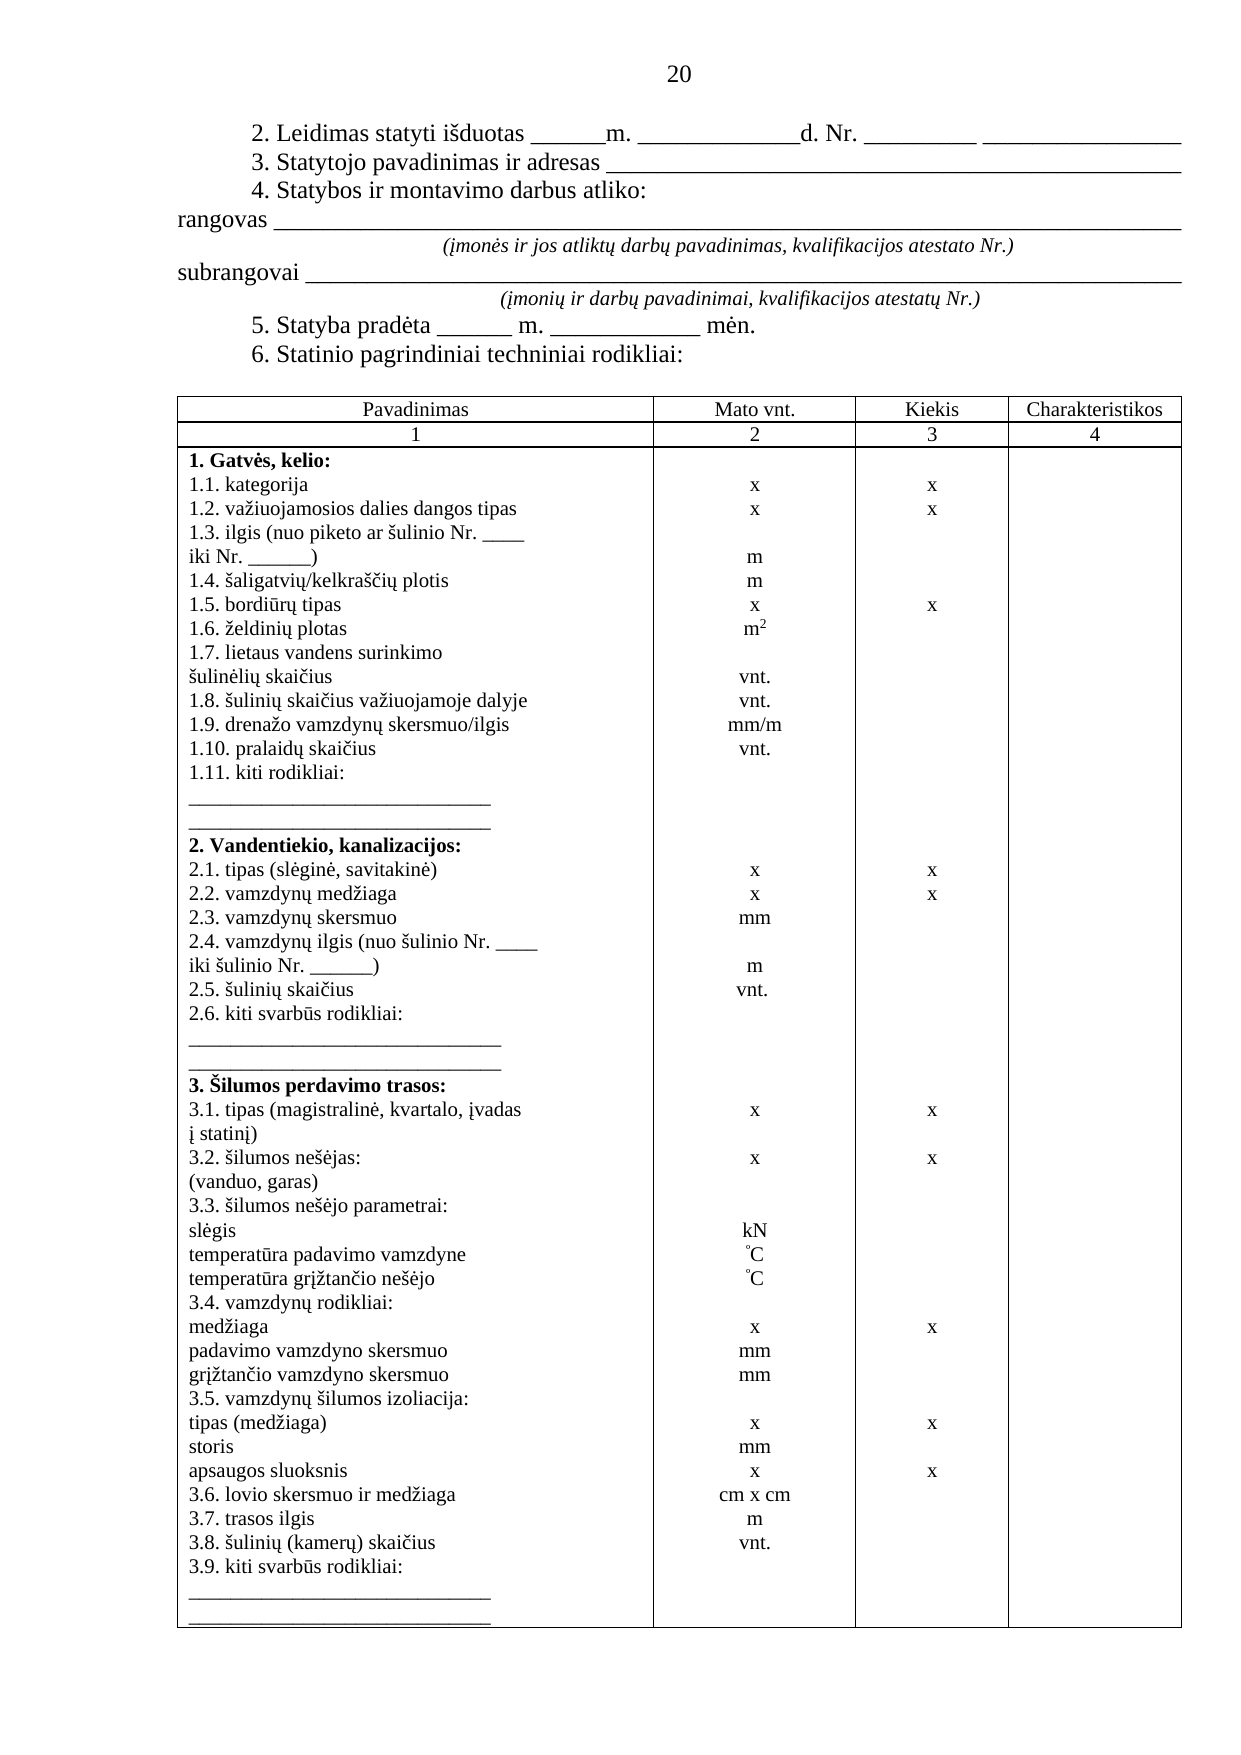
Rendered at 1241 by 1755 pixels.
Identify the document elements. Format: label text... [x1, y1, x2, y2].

text subrangovai [177, 257, 1181, 286]
table_cell 3 [856, 423, 1008, 446]
table_cell x x m m x m2 vnt. vnt. mm/m vnt. x x mm m vnt. x x kN ºC ºC [654, 448, 855, 1290]
table_cell 4 [1009, 423, 1181, 446]
text 4. Statybos ir montavimo darbus atliko: [177, 176, 1181, 204]
text 6. Statinio pagrindiniai techniniai rodikliai: [177, 339, 1181, 367]
text 5. Statyba pradėta ______ m. ____________ mėn. [177, 310, 1181, 339]
text 2. Leidimas statyti išduotas ______m. _____________d. Nr. _________ [177, 118, 1181, 147]
table_cell [1009, 448, 1181, 1290]
table_cell 1. Gatvės, kelio: 1.1. kategorija 1.2. važiuojamosios dalies dangos tipas 1.3. ilgis (nuo piketo ar šulinio Nr. ____ iki Nr. ______) 1.4. šaligatvių/kelkraščių plotis 1.5. bordiūrų tipas 1.6. želdinių plotas 1.7. lietaus vandens surinkimo šulinėlių skaičius 1.8. šulinių skaičius važiuojamoje dalyje 1.9. drenažo vamzdynų skersmuo/ilgis 1.10. pralaidų skaičius 1.11. kiti rodikliai: _____________________________ _____________________________ 2. Vandentiekio, kanalizacijos: 2.1. tipas (slėginė, savitakinė) 2.2. vamzdynų medžiaga 2.3. vamzdynų skersmuo 2.4. vamzdynų ilgis (nuo šulinio Nr. ____ iki šulinio Nr. ______) 2.5. šulinių skaičius 2.6. kiti svarbūs rodikliai: ______________________________ ______________________________ 3. Šilumos perdavimo trasos: 3.1. tipas (magistralinė, kvartalo, įvadas į statinį) 3.2. šilumos nešėjas: (vanduo, garas) 3.3. šilumos nešėjo parametrai: slėgis temperatūra padavimo vamzdyne temperatūra grįžtančio nešėjo [178, 448, 653, 1290]
text 3. Statytojo pavadinimas ir adresas [177, 147, 1181, 176]
table_cell x x x x x x x [856, 448, 1008, 1290]
table_header Mato vnt. [654, 397, 855, 421]
text rangovas [177, 204, 1181, 233]
table_header Charakteristikos [1009, 397, 1181, 421]
table_header Pavadinimas [178, 397, 653, 421]
table_cell x mm mm x mm x cm x cm m vnt. [654, 1290, 855, 1627]
table_cell [1009, 1290, 1181, 1627]
table_cell 2 [654, 423, 855, 446]
table_header Kiekis [856, 397, 1008, 421]
text (įmonių ir darbų pavadinimai, kvalifikacijos atestatų Nr.) [177, 286, 1181, 310]
text (įmonės ir jos atliktų darbų pavadinimas, kvalifikacijos atestato Nr.) [177, 233, 1181, 257]
table_cell 1 [178, 423, 653, 446]
table_cell 3.4. vamzdynų rodikliai: medžiaga padavimo vamzdyno skersmuo grįžtančio vamzdyno skersmuo 3.5. vamzdynų šilumos izoliacija: tipas (medžiaga) storis apsaugos sluoksnis 3.6. lovio skersmuo ir medžiaga 3.7. trasos ilgis 3.8. šulinių (kamerų) skaičius 3.9. kiti svarbūs rodikliai: _____________________________ _____________________________ [178, 1290, 653, 1627]
table_cell x x x [856, 1290, 1008, 1627]
